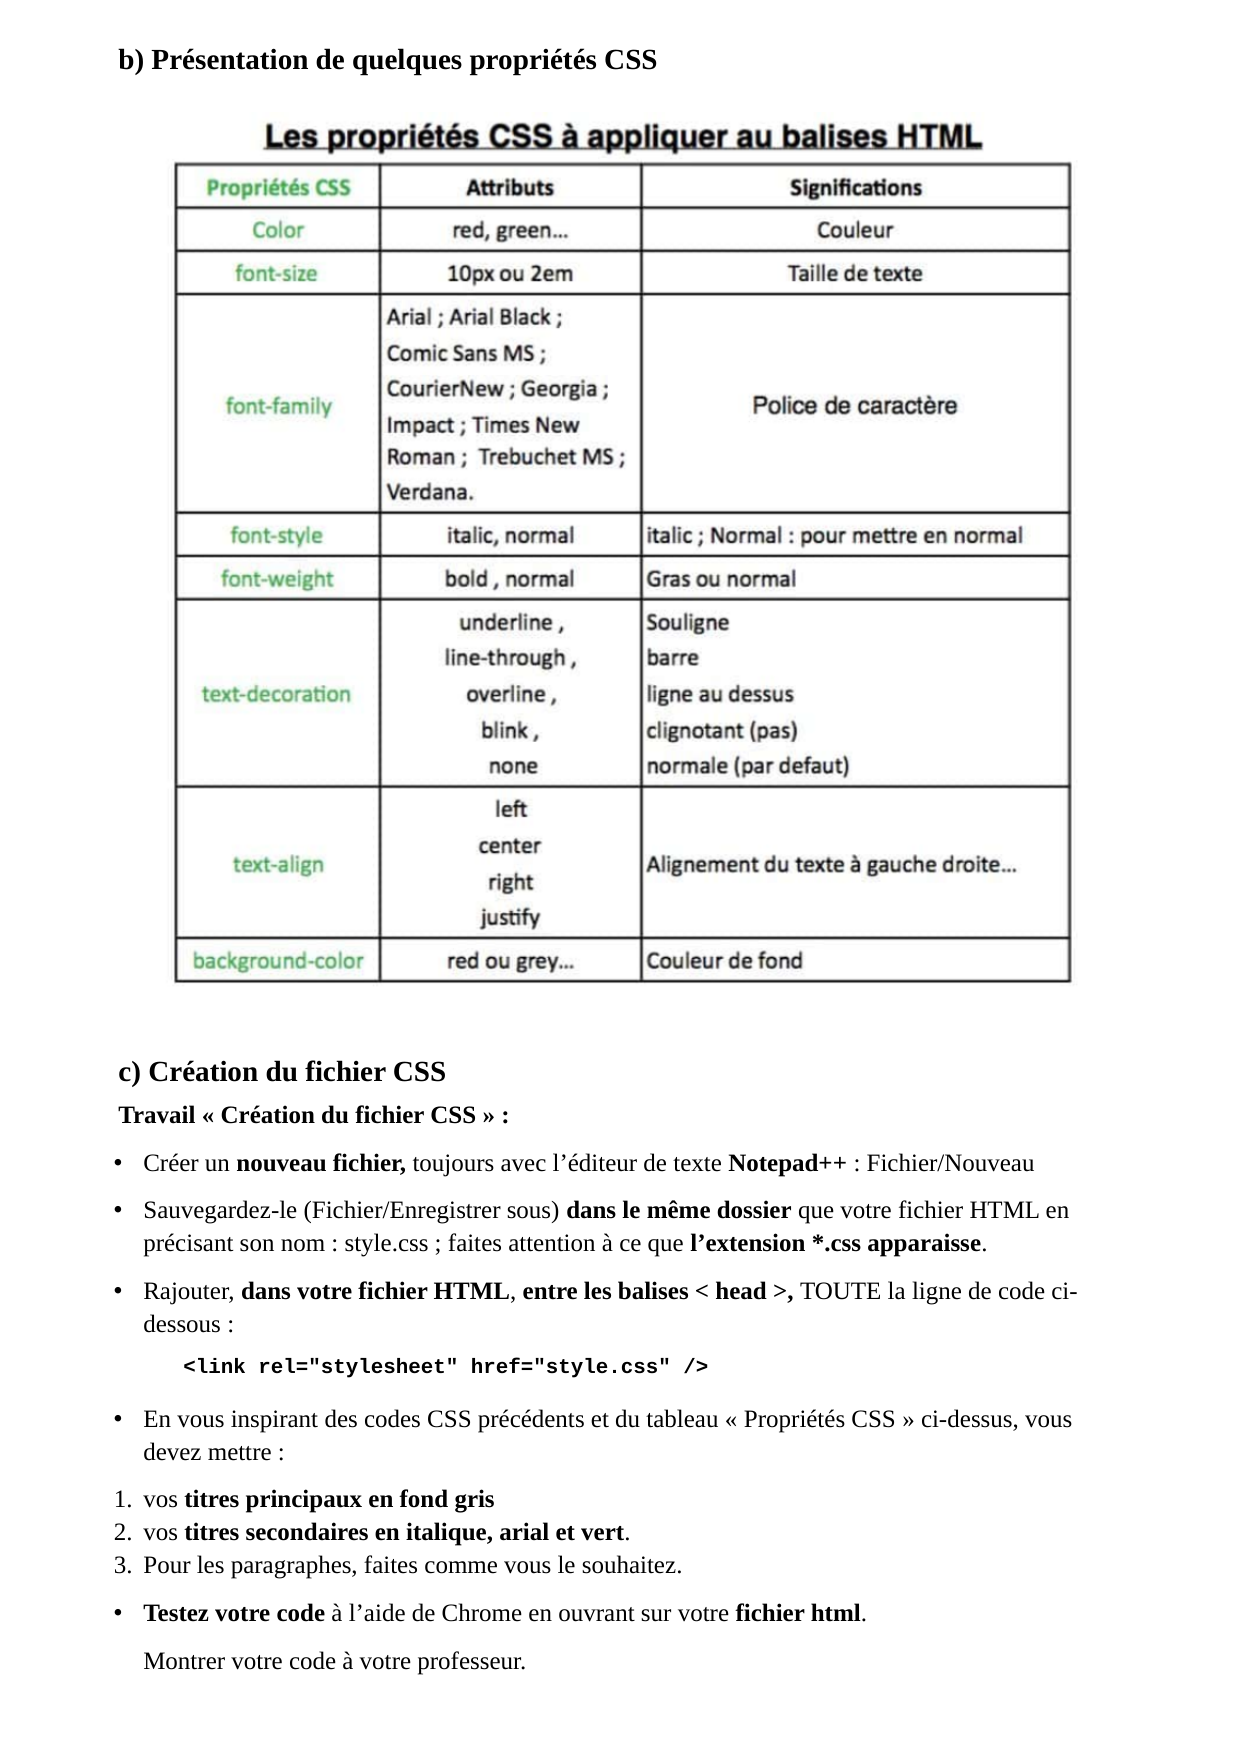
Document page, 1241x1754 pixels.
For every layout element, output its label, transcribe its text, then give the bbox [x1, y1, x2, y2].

text <link rel="stylesheet" href="style.css" /> [183, 1357, 1122, 1380]
list vos titres principaux en fond gris [118, 1484, 1122, 1513]
list Pour les paragraphes, faites comme vous le souhaitez. [118, 1551, 1122, 1579]
list Rajouter, dans votre fichier HTML, entre les balises < head >, TOUTE la ligne de code ci-dessous : [118, 1276, 1122, 1338]
text Travail « Création du fichier CSS » : [118, 1100, 1122, 1129]
list vos titres secondaires en italique, arial et vert. [118, 1517, 1122, 1546]
subtitle b) Présentation de quelques propriétés CSS [118, 42, 1122, 76]
list Créer un nouveau fichier, toujours avec l’éditeur de texte Notepad++ : Fichier/Nouveau [118, 1148, 1122, 1176]
picture [157, 111, 1084, 994]
list Montrer votre code à votre professeur. [118, 1646, 1122, 1674]
list Sauvegardez-le (Fichier/Enregistrer sous) dans le même dossier que votre fichier HTML en précisant son nom : style.css ; faites attention à ce que l’extension *.css apparaisse. [118, 1195, 1122, 1257]
list En vous inspirant des codes CSS précédents et du tableau « Propriétés CSS » ci-dessus, vous devez mettre : [118, 1404, 1122, 1466]
subtitle c) Création du fichier CSS [118, 1054, 1122, 1088]
list Testez votre code à l’aide de Chrome en ouvrant sur votre fichier html. [118, 1598, 1122, 1627]
